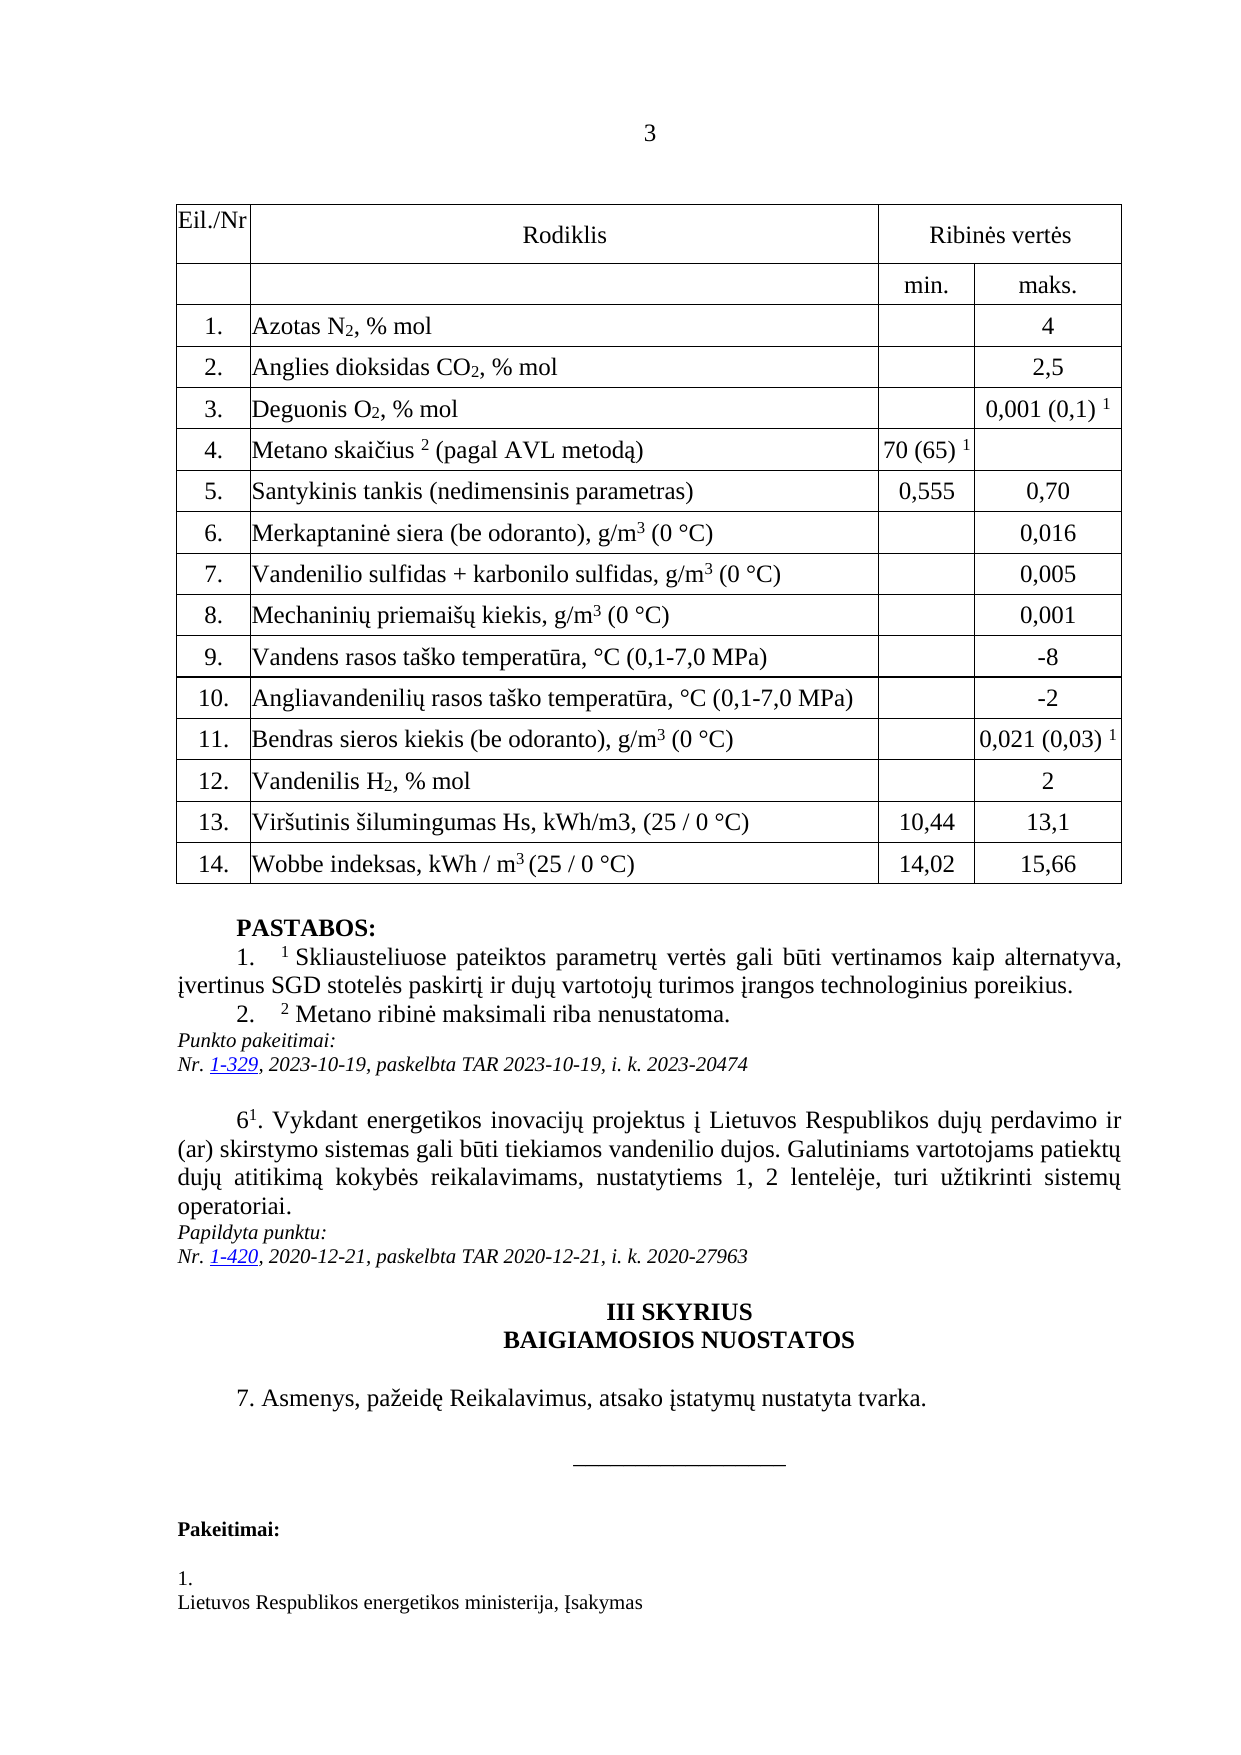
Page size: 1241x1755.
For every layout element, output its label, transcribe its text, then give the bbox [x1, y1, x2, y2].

table_cell [879, 595, 974, 635]
table_cell 8. [177, 595, 250, 635]
table_cell Santykinis tankis (nedimensinis parametras) [251, 471, 878, 511]
table_cell 11. [177, 719, 250, 759]
table_cell 0,70 [975, 471, 1121, 511]
table_cell [879, 554, 974, 594]
table_cell 4. [177, 429, 250, 470]
table_cell [251, 264, 878, 304]
text Nr. 1-329, 2023-10-19, paskelbta TAR 2023-10-19, i. k. 2023-20474 [177, 1052, 1122, 1076]
table_cell 14,02 [879, 843, 974, 883]
table_cell Metano skaičius 2 (pagal AVL metodą) [251, 429, 878, 470]
table_cell 10. [177, 678, 250, 718]
table_cell Azotas N2, % mol [251, 305, 878, 346]
table_cell [879, 678, 974, 718]
table_cell [975, 429, 1121, 470]
table_cell 5. [177, 471, 250, 511]
table_cell Angliavandenilių rasos taško temperatūra, °C (0,1-7,0 MPa) [251, 678, 878, 718]
table_cell 13. [177, 802, 250, 842]
table_cell 15,66 [975, 843, 1121, 883]
text Punkto pakeitimai: [177, 1028, 1122, 1052]
table_header Rodiklis [251, 205, 878, 263]
table_cell Vandenilis H2, % mol [251, 760, 878, 801]
text 1. [177, 1566, 1122, 1589]
table_cell Viršutinis šilumingumas Hs, kWh/m3, (25 / 0 °C) [251, 802, 878, 842]
table_cell 7. [177, 554, 250, 594]
table_cell [879, 636, 974, 676]
table_cell maks. [975, 264, 1121, 304]
table_cell Anglies dioksidas CO2, % mol [251, 347, 878, 387]
table_cell [879, 305, 974, 346]
table_cell 70 (65) 1 [879, 429, 974, 470]
table_cell 3. [177, 388, 250, 428]
table_header Ribinės vertės [879, 205, 1121, 263]
text BAIGIAMOSIOS NUOSTATOS [177, 1326, 1122, 1354]
table_cell Mechaninių priemaišų kiekis, g/m3 (0 °C) [251, 595, 878, 635]
table_cell [177, 264, 250, 304]
table_cell [879, 388, 974, 428]
text _________________ [177, 1441, 1122, 1469]
table_cell 14. [177, 843, 250, 883]
text III SKYRIUS [177, 1297, 1122, 1326]
text Nr. 1-420, 2020-12-21, paskelbta TAR 2020-12-21, i. k. 2020-27963 [177, 1244, 1122, 1268]
table_cell -8 [975, 636, 1121, 676]
table_cell 2. [177, 347, 250, 387]
text 61. Vykdant energetikos inovacijų projektus į Lietuvos Respublikos dujų perdavimo ir (ar) skirstymo sistemas gali būti tiekiamos vandenilio dujos. Galutiniams vartotojams patiektų dujų atitikimą kokybės reikalavimams, nustatytiems 1, 2 lentelėje, turi užtikrinti sistemų operatoriai. [177, 1105, 1122, 1220]
table_cell Deguonis O2, % mol [251, 388, 878, 428]
table_cell 0,555 [879, 471, 974, 511]
table_cell Vandenilio sulfidas + karbonilo sulfidas, g/m3 (0 °C) [251, 554, 878, 594]
table_cell 9. [177, 636, 250, 676]
text PASTABOS: [177, 913, 1122, 942]
table_cell [879, 512, 974, 552]
table_cell Wobbe indeksas, kWh / m3 (25 / 0 °C) [251, 843, 878, 883]
text Lietuvos Respublikos energetikos ministerija, Įsakymas [177, 1589, 1122, 1614]
table_cell 0,001 (0,1) 1 [975, 388, 1121, 428]
table_cell [879, 719, 974, 759]
table_cell 0,016 [975, 512, 1121, 552]
table_cell 1. [177, 305, 250, 346]
table_cell 2,5 [975, 347, 1121, 387]
table_cell Bendras sieros kiekis (be odoranto), g/m3 (0 °C) [251, 719, 878, 759]
table_cell 0,005 [975, 554, 1121, 594]
text 1. 1 Skliausteliuose pateiktos parametrų vertės gali būti vertinamos kaip alternatyva, įvertinus SGD stotelės paskirtį ir dujų vartotojų turimos įrangos technologinius poreikius. [177, 942, 1122, 999]
table_cell min. [879, 264, 974, 304]
table_cell Merkaptaninė siera (be odoranto), g/m3 (0 °C) [251, 512, 878, 552]
table_cell 13,1 [975, 802, 1121, 842]
table_cell 6. [177, 512, 250, 552]
table_cell [879, 347, 974, 387]
table_cell -2 [975, 678, 1121, 718]
table_cell 12. [177, 760, 250, 801]
text Papildyta punktu: [177, 1220, 1122, 1244]
table_cell [879, 760, 974, 801]
table_cell 4 [975, 305, 1121, 346]
text Pakeitimai: [177, 1517, 1122, 1541]
table_cell 10,44 [879, 802, 974, 842]
text 7. Asmenys, pažeidę Reikalavimus, atsako įstatymų nustatyta tvarka. [177, 1383, 1122, 1412]
table_header Eil./Nr [177, 205, 250, 263]
table_cell 0,021 (0,03) 1 [975, 719, 1121, 759]
table_cell Vandens rasos taško temperatūra, °C (0,1-7,0 MPa) [251, 636, 878, 676]
table_cell 0,001 [975, 595, 1121, 635]
text 2. 2 Metano ribinė maksimali riba nenustatoma. [177, 999, 1122, 1028]
table_cell 2 [975, 760, 1121, 801]
